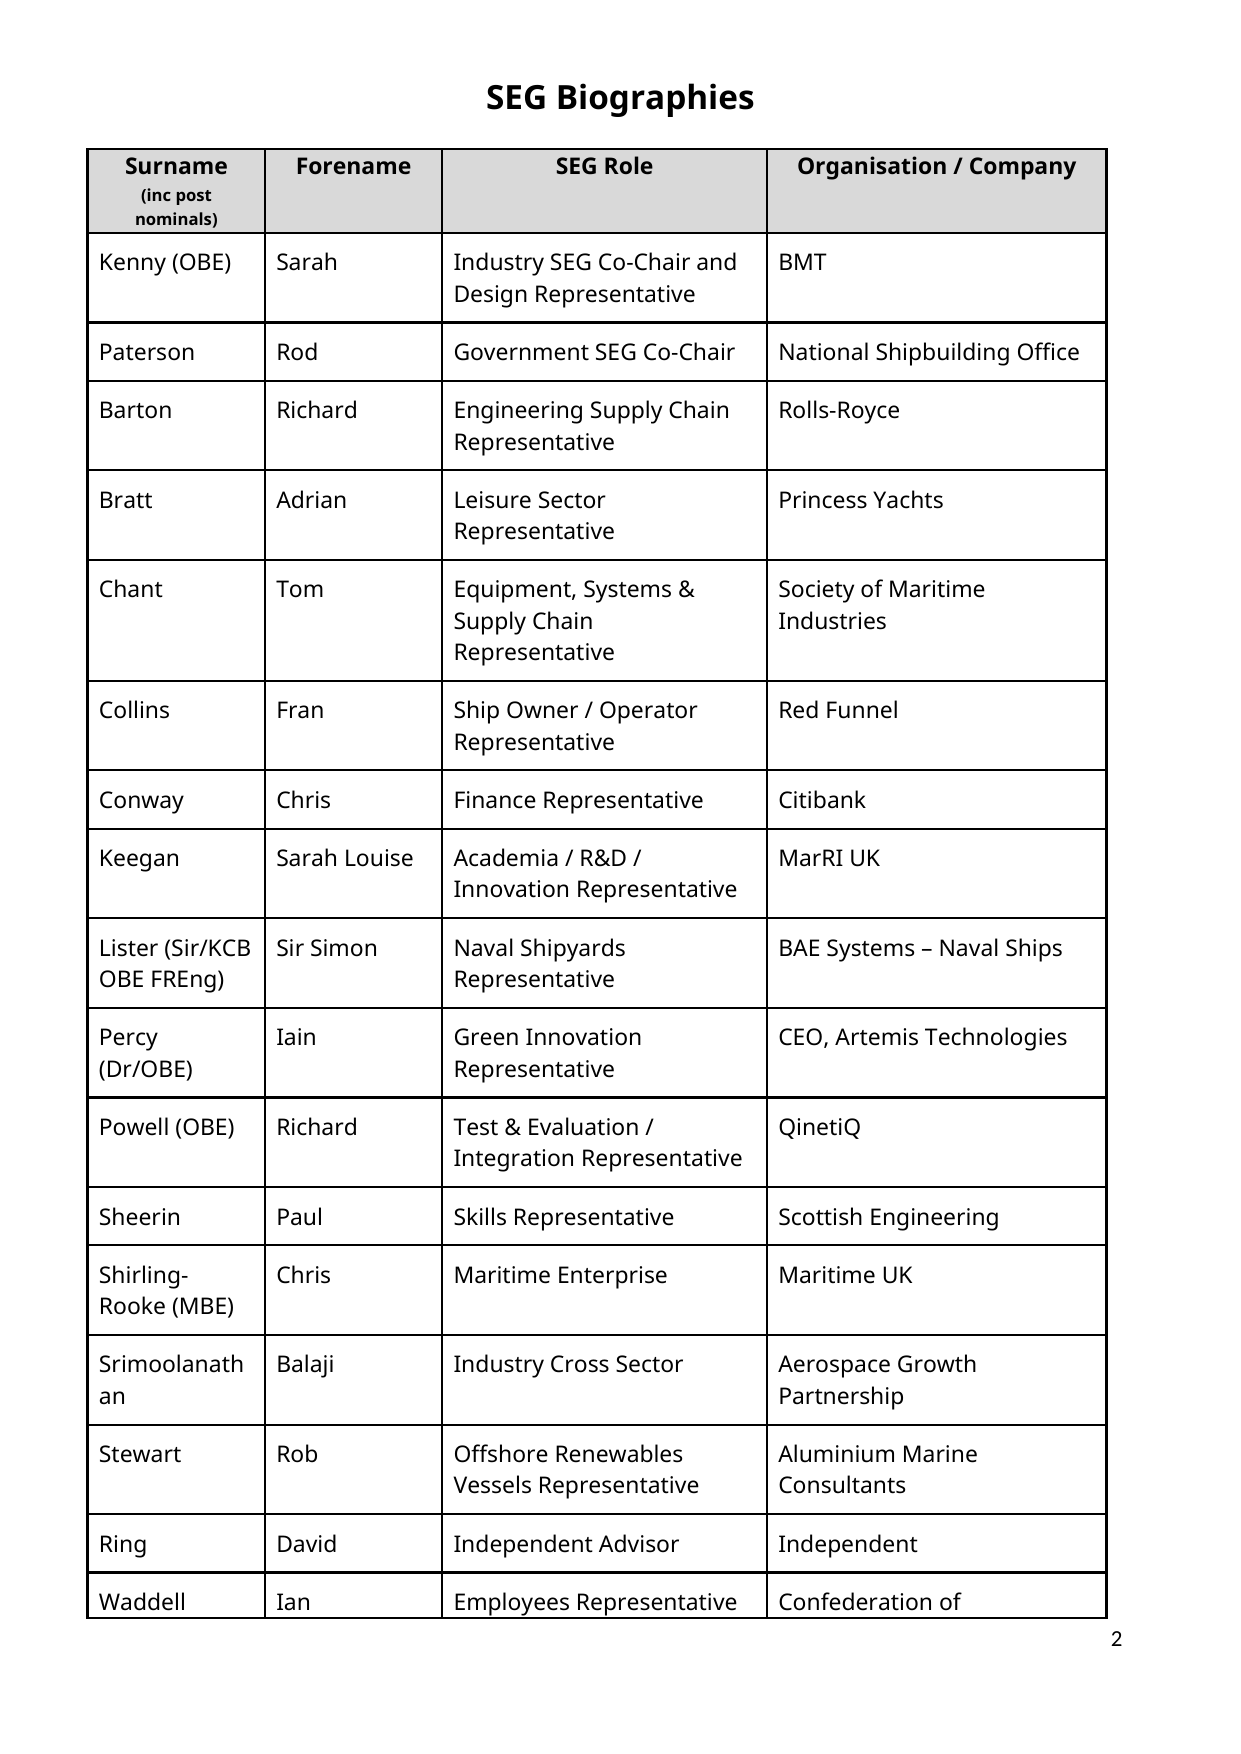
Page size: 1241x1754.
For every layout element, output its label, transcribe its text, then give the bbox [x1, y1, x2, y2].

table_cell Paul [266, 1188, 441, 1244]
table_cell Aluminium Marine Consultants [768, 1426, 1105, 1513]
table_cell Conway [89, 771, 264, 828]
table_cell Aerospace Growth Partnership [768, 1336, 1105, 1423]
table_cell Sarah Louise [266, 830, 441, 917]
table_cell BMT [768, 234, 1105, 321]
table_header Organisation / Company [768, 150, 1105, 232]
table_cell Keegan [89, 830, 264, 917]
table_cell Barton [89, 382, 264, 469]
table_cell Employees Representative [443, 1574, 766, 1617]
table_header Forename [266, 150, 441, 232]
text SEG Biographies [118, 74, 1122, 119]
table_cell BAE Systems – Naval Ships [768, 919, 1105, 1007]
table_cell Chris [266, 1246, 441, 1334]
table_cell Richard [266, 382, 441, 469]
table_cell Ship Owner / Operator Representative [443, 682, 766, 769]
table_cell Ian [266, 1574, 441, 1617]
table_cell Srimoolanathan [89, 1336, 264, 1423]
table_header Surname (inc post nominals) [89, 150, 264, 232]
table_cell Chant [89, 561, 264, 680]
table_cell Rod [266, 324, 441, 380]
table_cell Waddell [89, 1574, 264, 1617]
table_cell Shirling-Rooke (MBE) [89, 1246, 264, 1334]
table_cell Tom [266, 561, 441, 680]
table_cell Offshore Renewables Vessels Representative [443, 1426, 766, 1513]
table_cell Adrian [266, 471, 441, 559]
table_cell Percy (Dr/OBE) [89, 1009, 264, 1096]
table_cell Equipment, Systems & Supply Chain Representative [443, 561, 766, 680]
table_cell National Shipbuilding Office [768, 324, 1105, 380]
table_cell David [266, 1515, 441, 1571]
table_cell Princess Yachts [768, 471, 1105, 559]
table_cell Leisure Sector Representative [443, 471, 766, 559]
table_cell CEO, Artemis Technologies [768, 1009, 1105, 1096]
table_cell Citibank [768, 771, 1105, 828]
table_cell Engineering Supply Chain Representative [443, 382, 766, 469]
table_cell Balaji [266, 1336, 441, 1423]
table_cell Collins [89, 682, 264, 769]
table_cell Test & Evaluation / Integration Representative [443, 1099, 766, 1186]
table_header SEG Role [443, 150, 766, 232]
table_cell Naval Shipyards Representative [443, 919, 766, 1007]
table_cell Red Funnel [768, 682, 1105, 769]
table_cell Kenny (OBE) [89, 234, 264, 321]
table_cell Independent Advisor [443, 1515, 766, 1571]
table_cell Skills Representative [443, 1188, 766, 1244]
table_cell Sir Simon [266, 919, 441, 1007]
table_cell Sheerin [89, 1188, 264, 1244]
table_cell Bratt [89, 471, 264, 559]
table_cell Iain [266, 1009, 441, 1096]
table_cell Paterson [89, 324, 264, 380]
table_cell Rob [266, 1426, 441, 1513]
table_cell Maritime Enterprise [443, 1246, 766, 1334]
table_cell Industry Cross Sector [443, 1336, 766, 1423]
table_cell Richard [266, 1099, 441, 1186]
table_cell Rolls-Royce [768, 382, 1105, 469]
table_cell Stewart [89, 1426, 264, 1513]
table_cell Independent [768, 1515, 1105, 1571]
table_cell Government SEG Co-Chair [443, 324, 766, 380]
table_cell Chris [266, 771, 441, 828]
table_cell Industry SEG Co-Chair and Design Representative [443, 234, 766, 321]
table_cell Powell (OBE) [89, 1099, 264, 1186]
table_cell Ring [89, 1515, 264, 1571]
table_cell Lister (Sir/KCB OBE FREng) [89, 919, 264, 1007]
table_cell Confederation of [768, 1574, 1105, 1617]
table_cell Sarah [266, 234, 441, 321]
table_cell QinetiQ [768, 1099, 1105, 1186]
table_cell Maritime UK [768, 1246, 1105, 1334]
table_cell Fran [266, 682, 441, 769]
table_cell MarRI UK [768, 830, 1105, 917]
table_cell Finance Representative [443, 771, 766, 828]
table_cell Scottish Engineering [768, 1188, 1105, 1244]
table_cell Green Innovation Representative [443, 1009, 766, 1096]
table_cell Society of Maritime Industries [768, 561, 1105, 680]
table_cell Academia / R&D / Innovation Representative [443, 830, 766, 917]
